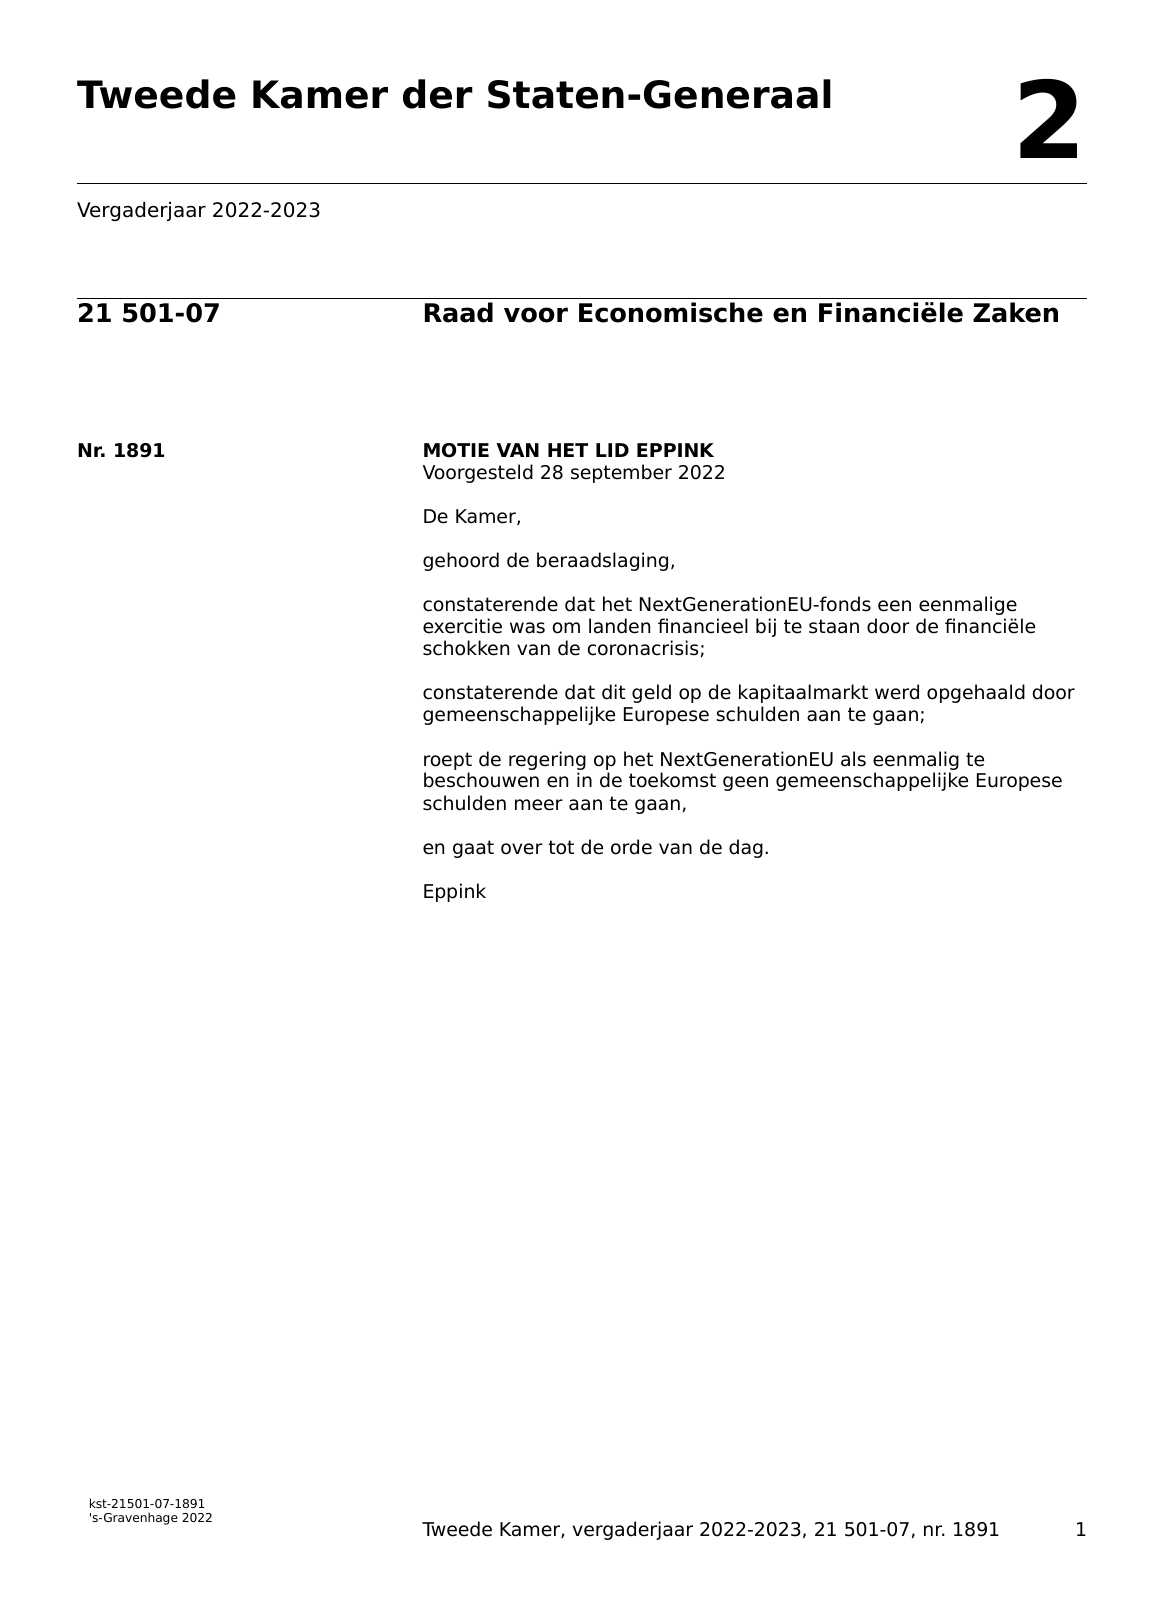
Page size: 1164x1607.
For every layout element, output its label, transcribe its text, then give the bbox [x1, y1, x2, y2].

text constaterende dat dit geld op de kapitaalmarkt werd opgehaald door gemeenschappelijke Europese schulden aan te gaan; [422, 682, 1087, 726]
table_header Tweede Kamer der Staten-Generaal [77, 59, 886, 183]
text 's-Gravenhage 2022 [88, 1511, 323, 1525]
text Eppink [422, 881, 1087, 903]
text Voorgesteld 28 september 2022 [422, 462, 1087, 484]
text De Kamer, [422, 506, 1087, 528]
text gehoord de beraadslaging, [422, 550, 1087, 572]
text en gaat over tot de orde van de dag. [422, 837, 1087, 858]
text constaterende dat het NextGenerationEU-fonds een eenmalige exercitie was om landen financieel bij te staan door de financiële schokken van de coronacrisis; [422, 594, 1087, 660]
text kst-21501-07-1891 [88, 1497, 323, 1511]
subtitle Nr. 1891 MOTIE VAN HET LID EPPINK [77, 440, 1087, 462]
text roept de regering op het NextGenerationEU als eenmalig te beschouwen en in de toekomst geen gemeenschappelijke Europese schulden meer aan te gaan, [422, 748, 1087, 814]
table_cell Vergaderjaar 2022-2023 [77, 184, 1087, 298]
table_header 2 [886, 59, 1087, 183]
subtitle 21 501-07 Raad voor Economische en Financiële Zaken [77, 299, 1087, 329]
